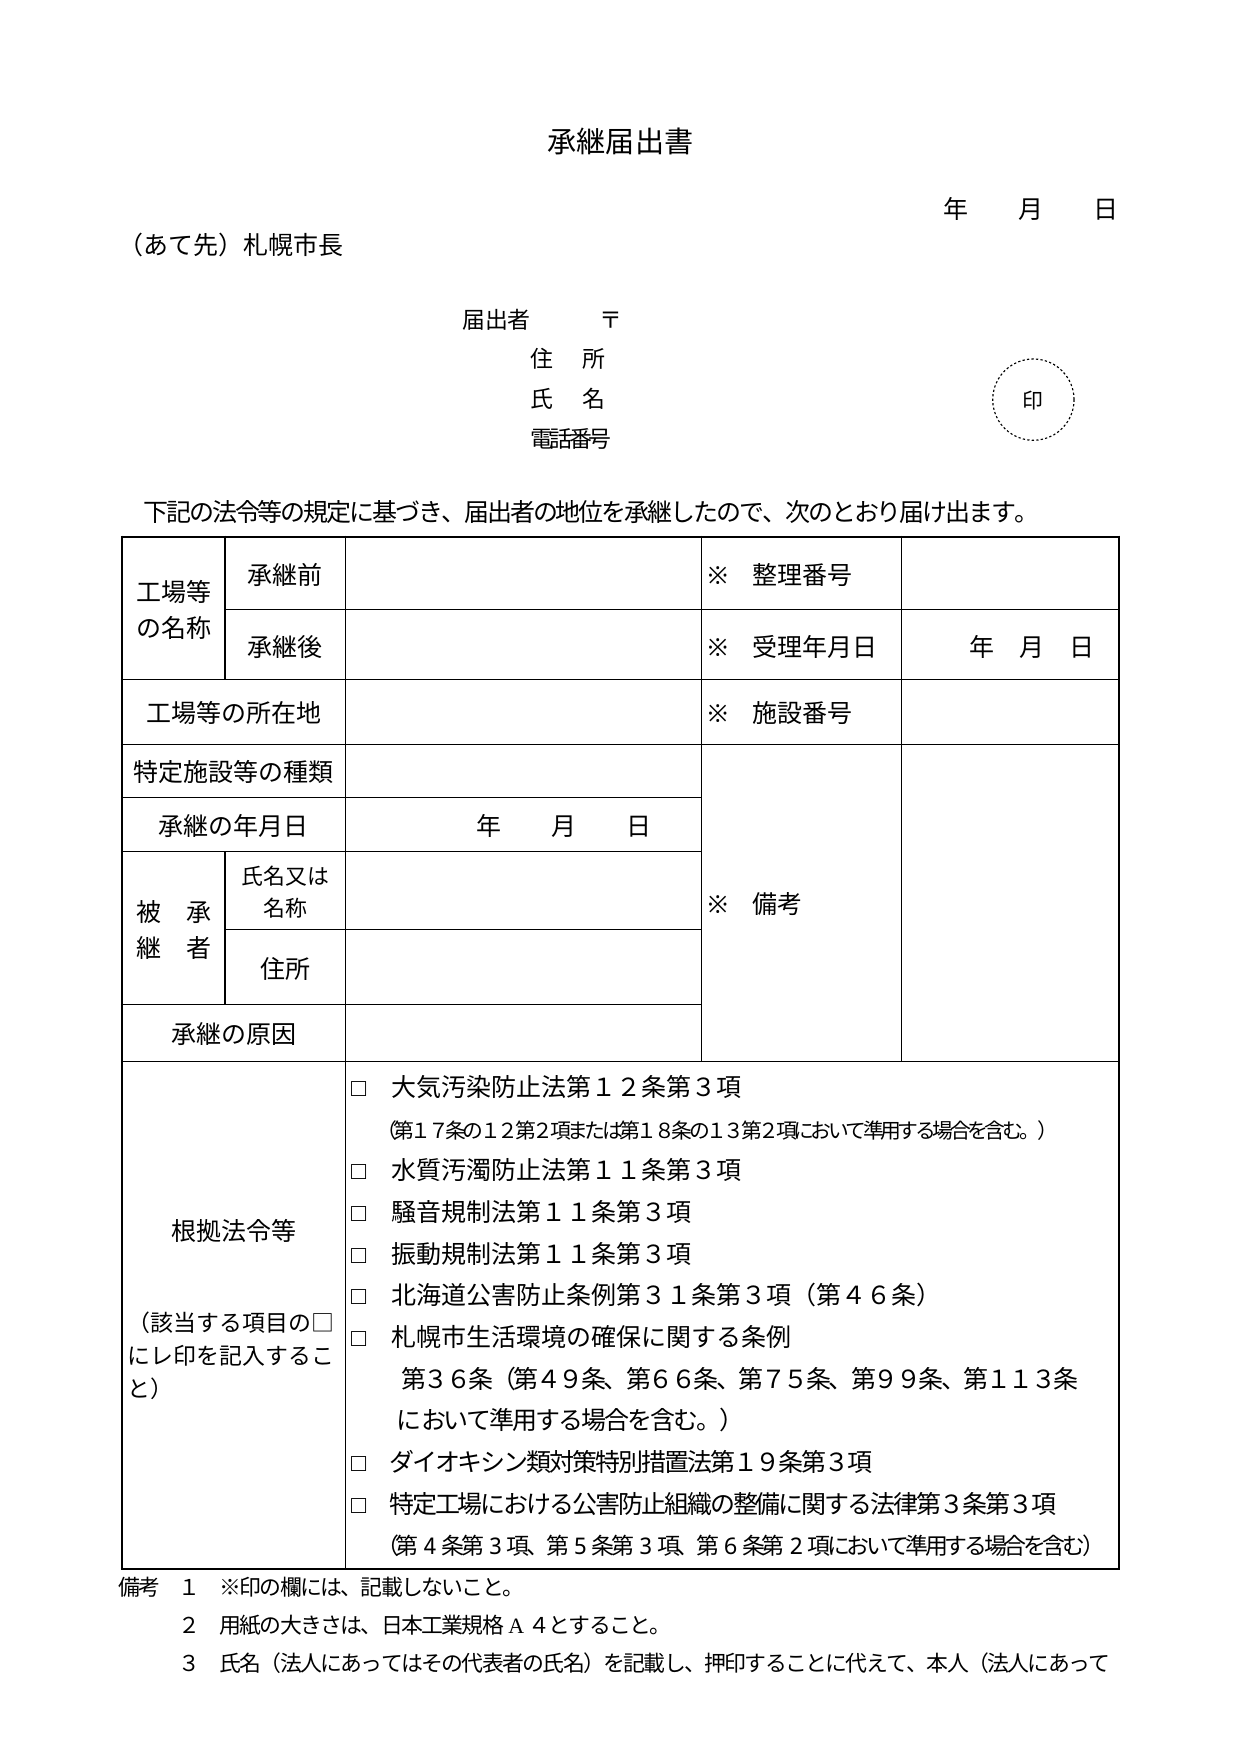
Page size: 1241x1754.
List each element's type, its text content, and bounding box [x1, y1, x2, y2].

table_header 工場等の名称 [123, 538, 224, 679]
text 承継届出書 [118, 118, 1122, 160]
text [1071, 381, 1122, 414]
table_cell [346, 680, 701, 743]
table_cell ※ 備考 [702, 745, 901, 1061]
table_cell [346, 852, 701, 929]
table_cell 年 月 日 [902, 610, 1118, 679]
text 下記の法令等の規定に基づき、届出者の地位を承継したので、次のとおり届け出ます。 [118, 492, 1122, 528]
table_cell 承継の原因 [123, 1005, 345, 1061]
table_cell □ 大気汚染防止法第１２条第３項 （第１７条の１２第２項または第１８条の１３第２項において準用する場合を含む。） □ 水質汚濁防止法第１１条第３項 □ 騒音規制法第１１条第３項 □ 振動規制法第１１条第３項 □ 北海道公害防止条例第３１条第３項（第４６条） □ 札幌市生活環境の確保に関する条例 第３６条（第４９条、第６６条、第７５条、第９９条、第１１３条 において準用する場合を含む。） □ ダイオキシン類対策特別措置法第１９条第３項 □ 特定工場における公害防止組織の整備に関する法律第３条第３項 （第4条第3項、第5条第3項、第6条第2項において準用する場合を含む） [346, 1062, 1118, 1568]
table_header [902, 538, 1118, 609]
table_cell 工場等の所在地 [123, 680, 345, 743]
table_cell [346, 610, 701, 679]
table_header ※ 整理番号 [702, 538, 901, 609]
table_header 承継前 [226, 538, 345, 609]
table_cell ※ 施設番号 [702, 680, 901, 743]
table_cell [346, 745, 701, 797]
text （あて先）札幌市長 [118, 225, 1122, 262]
table_cell ※ 受理年月日 [702, 610, 901, 679]
table_cell 承継の年月日 [123, 798, 345, 851]
table_cell [902, 680, 1118, 743]
text 電話番号 [118, 421, 1122, 454]
text ２ 用紙の大きさは、日本工業規格A４とすること。 [118, 1608, 1122, 1639]
text ３ 氏名（法人にあってはその代表者の氏名）を記載し、押印することに代えて、本人（法人にあって [118, 1646, 1122, 1677]
text 年 月 日 [118, 189, 1122, 225]
text 備考 １ ※印の欄には、記載しないこと。 [118, 1570, 1122, 1601]
text 届出者 〒 [118, 301, 1122, 335]
text 氏 名 [118, 381, 996, 414]
text 住 所 [118, 341, 1122, 374]
table_cell 根拠法令等 （該当する項目の□にレ印を記入すること） [123, 1062, 345, 1568]
table_cell 年 月 日 [346, 798, 701, 851]
table_cell 被 承 継 者 [123, 852, 224, 1004]
table_header [346, 538, 701, 609]
table_cell [346, 930, 701, 1004]
table_cell 承継後 [226, 610, 345, 679]
table_cell 氏名又は 名称 [226, 852, 345, 929]
table_cell [346, 1005, 701, 1061]
table_cell 特定施設等の種類 [123, 745, 345, 797]
table_cell 住所 [226, 930, 345, 1004]
table_cell [902, 745, 1118, 1061]
